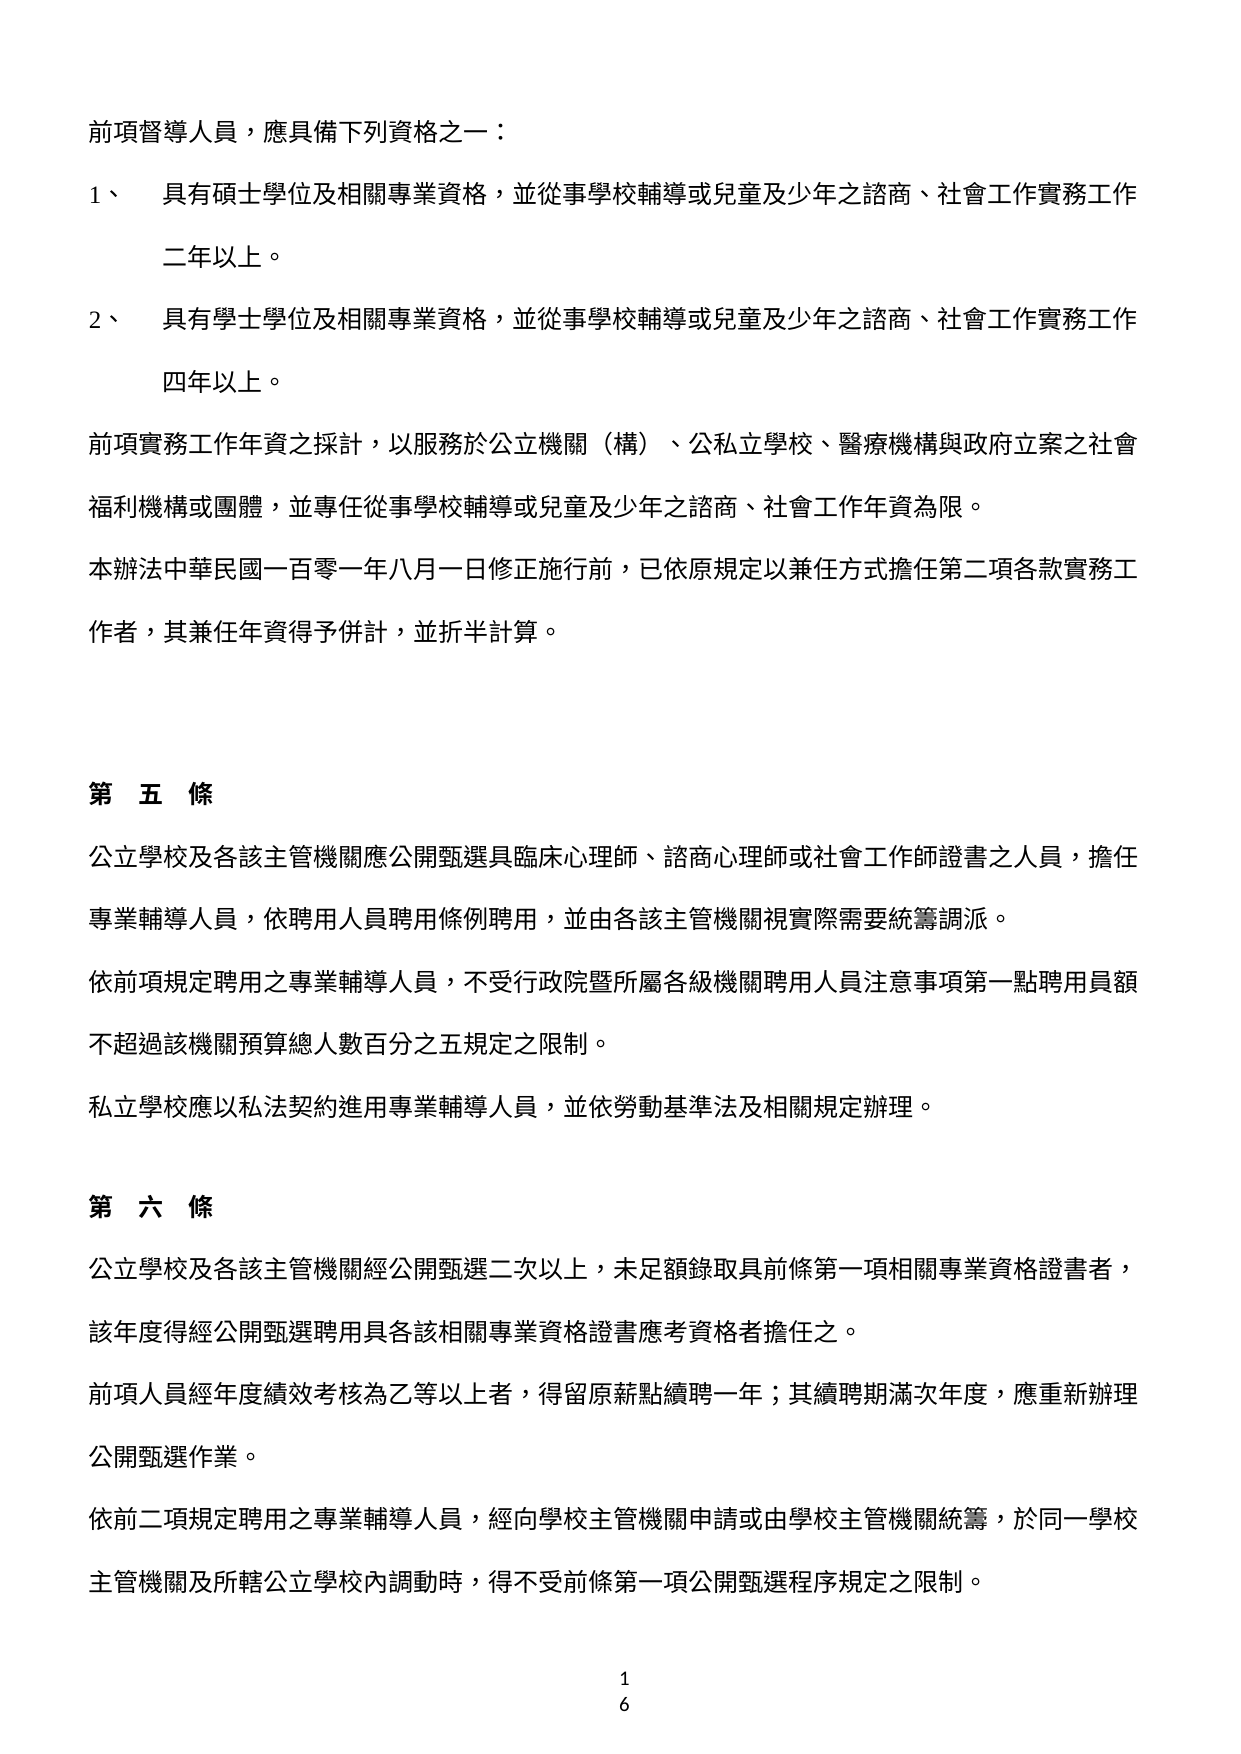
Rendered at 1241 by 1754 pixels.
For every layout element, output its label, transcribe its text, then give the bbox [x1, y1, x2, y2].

text 公立學校及各該主管機關經公開甄選二次以上，未足額錄取具前條第一項相關專業資格證書者，該年度得經公開甄選聘用具各該相關專業資格證書應考資格者擔任之。 [89, 1226, 1152, 1351]
list 具有學士學位及相關專業資格，並從事學校輔導或兒童及少年之諮商、社會工作實務工作四年以上。 [89, 276, 1152, 401]
text 公立學校及各該主管機關應公開甄選具臨床心理師、諮商心理師或社會工作師證書之人員，擔任專業輔導人員，依聘用人員聘用條例聘用，並由各該主管機關視實際需要統籌調派。 [89, 814, 1152, 939]
text 依前二項規定聘用之專業輔導人員，經向學校主管機關申請或由學校主管機關統籌，於同一學校主管機關及所轄公立學校內調動時，得不受前條第一項公開甄選程序規定之限制。 [89, 1476, 1152, 1601]
text 前項實務工作年資之採計，以服務於公立機關（構）、公私立學校、醫療機構與政府立案之社會福利機構或團體，並專任從事學校輔導或兒童及少年之諮商、社會工作年資為限。 [89, 401, 1152, 526]
text 前項人員經年度績效考核為乙等以上者，得留原薪點續聘一年；其續聘期滿次年度，應重新辦理公開甄選作業。 [89, 1351, 1152, 1476]
list 具有碩士學位及相關專業資格，並從事學校輔導或兒童及少年之諮商、社會工作實務工作二年以上。 [89, 151, 1152, 276]
text 前項督導人員，應具備下列資格之一： [89, 89, 1152, 151]
text 依前項規定聘用之專業輔導人員，不受行政院暨所屬各級機關聘用人員注意事項第一點聘用員額不超過該機關預算總人數百分之五規定之限制。 [89, 939, 1152, 1064]
text 第 五 條 [89, 751, 1152, 814]
text 私立學校應以私法契約進用專業輔導人員，並依勞動基準法及相關規定辦理。 [89, 1064, 1152, 1126]
text 第 六 條 [89, 1164, 1152, 1226]
text 本辦法中華民國一百零一年八月一日修正施行前，已依原規定以兼任方式擔任第二項各款實務工作者，其兼任年資得予併計，並折半計算。 [89, 526, 1152, 651]
